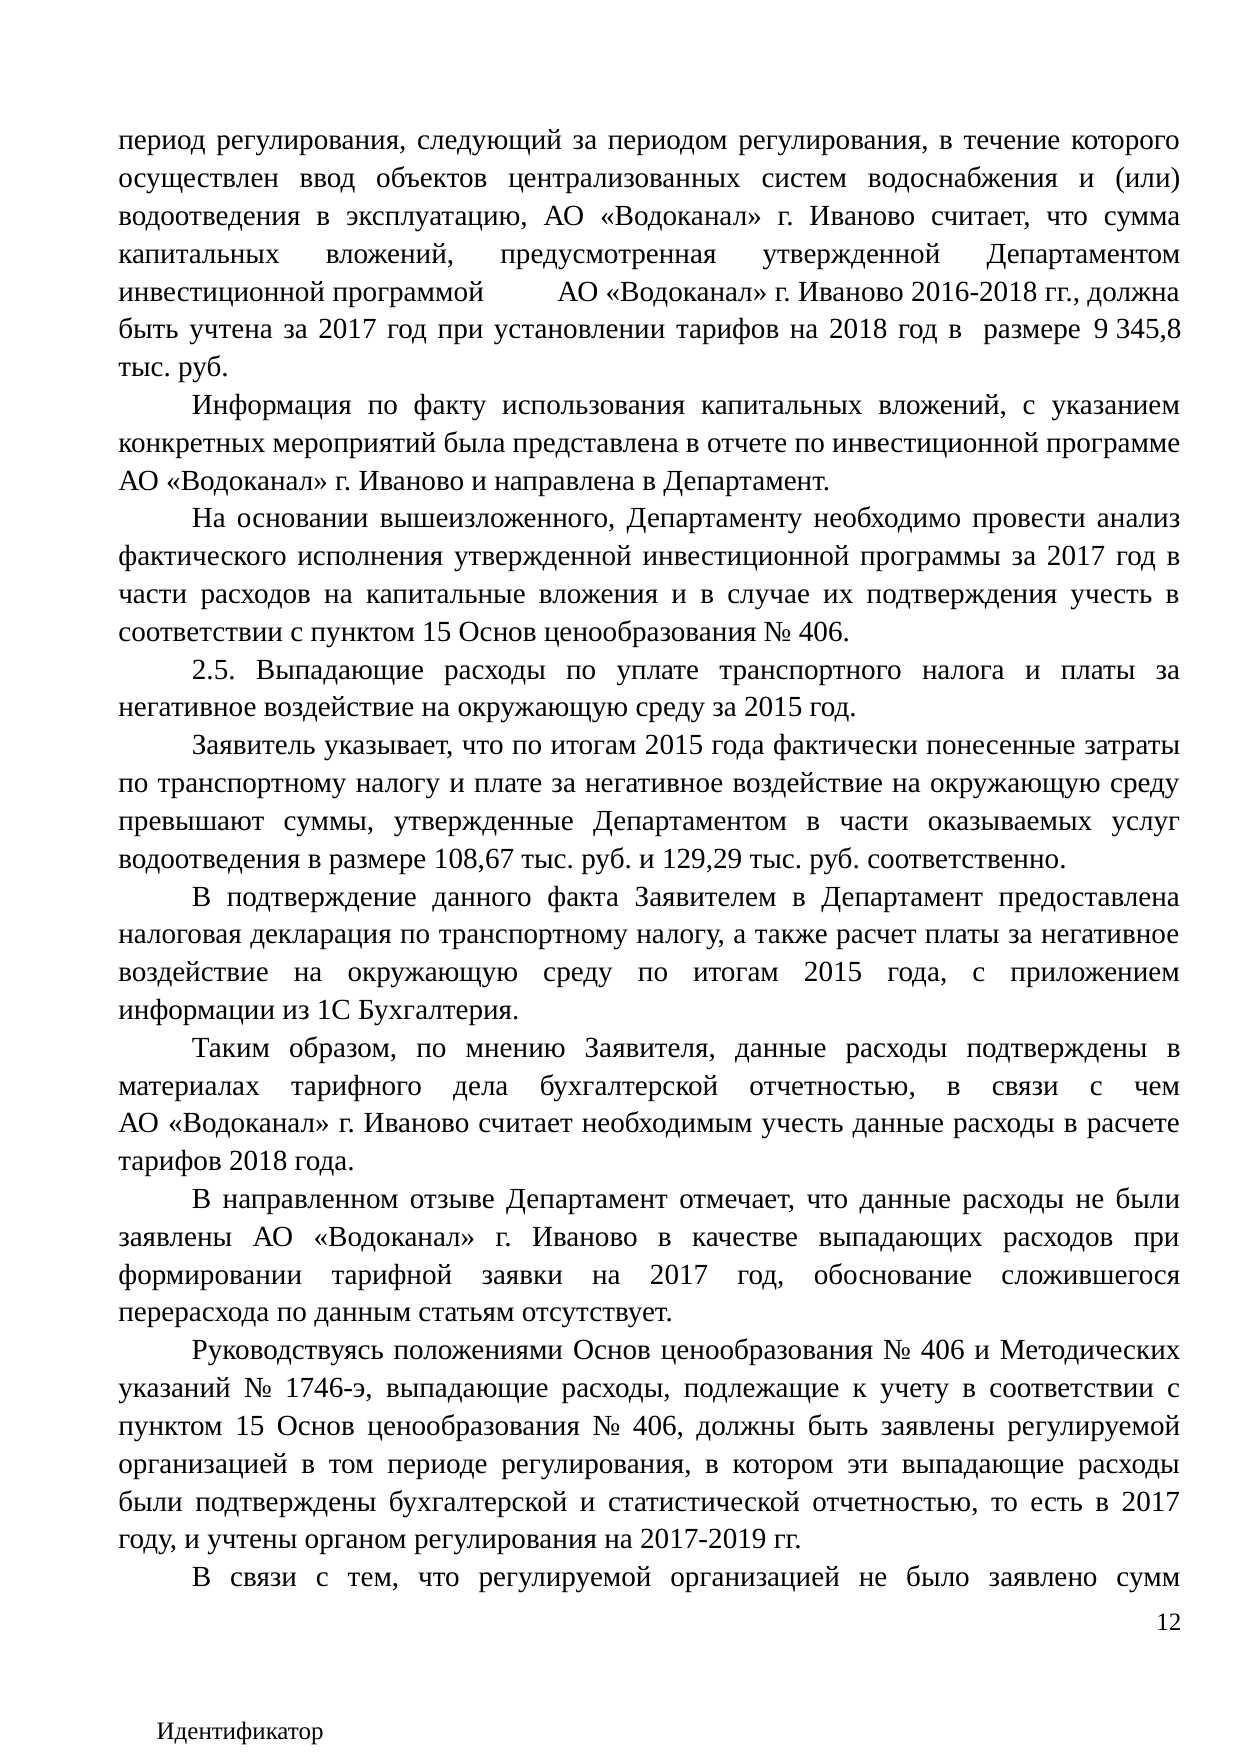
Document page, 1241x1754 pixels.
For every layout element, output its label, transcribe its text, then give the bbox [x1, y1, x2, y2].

text В направленном отзыве Департамент отмечает, что данные расходы не были заявлены АО «Водоканал» г. Иваново в качестве выпадающих расходов при формировании тарифной заявки на 2017 год, обоснование сложившегося перерасхода по данным статьям отсутствует. [118, 1177, 1181, 1328]
text Информация по факту использования капитальных вложений, с указанием конкретных мероприятий была представлена в отчете по инвестиционной программе АО «Водоканал» г. Иваново и направлена в Департамент. [118, 383, 1181, 496]
text В подтверждение данного факта Заявителем в Департамент предоставлена налоговая декларация по транспортному налогу, а также расчет платы за негативное воздействие на окружающую среду по итогам 2015 года, с приложением информации из 1С Бухгалтерия. [118, 874, 1181, 1026]
text Руководствуясь положениями Основ ценообразования № 406 и Методических указаний № 1746-э, выпадающие расходы, подлежащие к учету в соответствии с пунктом 15 Основ ценообразования № 406, должны быть заявлены регулируемой организацией в том периоде регулирования, в котором эти выпадающие расходы были подтверждены бухгалтерской и статистической отчетностью, то есть в 2017 году, и учтены органом регулирования на 2017-2019 гг. [118, 1328, 1181, 1555]
text Таким образом, по мнению Заявителя, данные расходы подтверждены в материалах тарифного дела бухгалтерской отчетностью, в связи с чем АО «Водоканал» г. Иваново считает необходимым учесть данные расходы в расчете тарифов 2018 года. [118, 1026, 1181, 1177]
text 2.5. Выпадающие расходы по уплате транспортного налога и платы за негативное воздействие на окружающую среду за 2015 год. [118, 647, 1181, 723]
text На основании вышеизложенного, Департаменту необходимо провести анализ фактического исполнения утвержденной инвестиционной программы за 2017 год в части расходов на капитальные вложения и в случае их подтверждения учесть в соответствии с пунктом 15 Основ ценообразования № 406. [118, 496, 1181, 647]
text В связи с тем, что регулируемой организацией не было заявлено сумм [118, 1555, 1181, 1593]
text период регулирования, следующий за периодом регулирования, в течение которого осуществлен ввод объектов централизованных систем водоснабжения и (или) водоотведения в эксплуатацию, АО «Водоканал» г. Иваново считает, что сумма капитальных вложений, предусмотренная утвержденной Департаментом инвестиционной программой АО «Водоканал» г. Иваново 2016-2018 гг., должна быть учтена за 2017 год при установлении тарифов на 2018 год в размере 9 345,8 тыс. руб. [118, 118, 1181, 383]
text Заявитель указывает, что по итогам 2015 года фактически понесенные затраты по транспортному налогу и плате за негативное воздействие на окружающую среду превышают суммы, утвержденные Департаментом в части оказываемых услуг водоотведения в размере 108,67 тыс. руб. и 129,29 тыс. руб. соответственно. [118, 723, 1181, 874]
